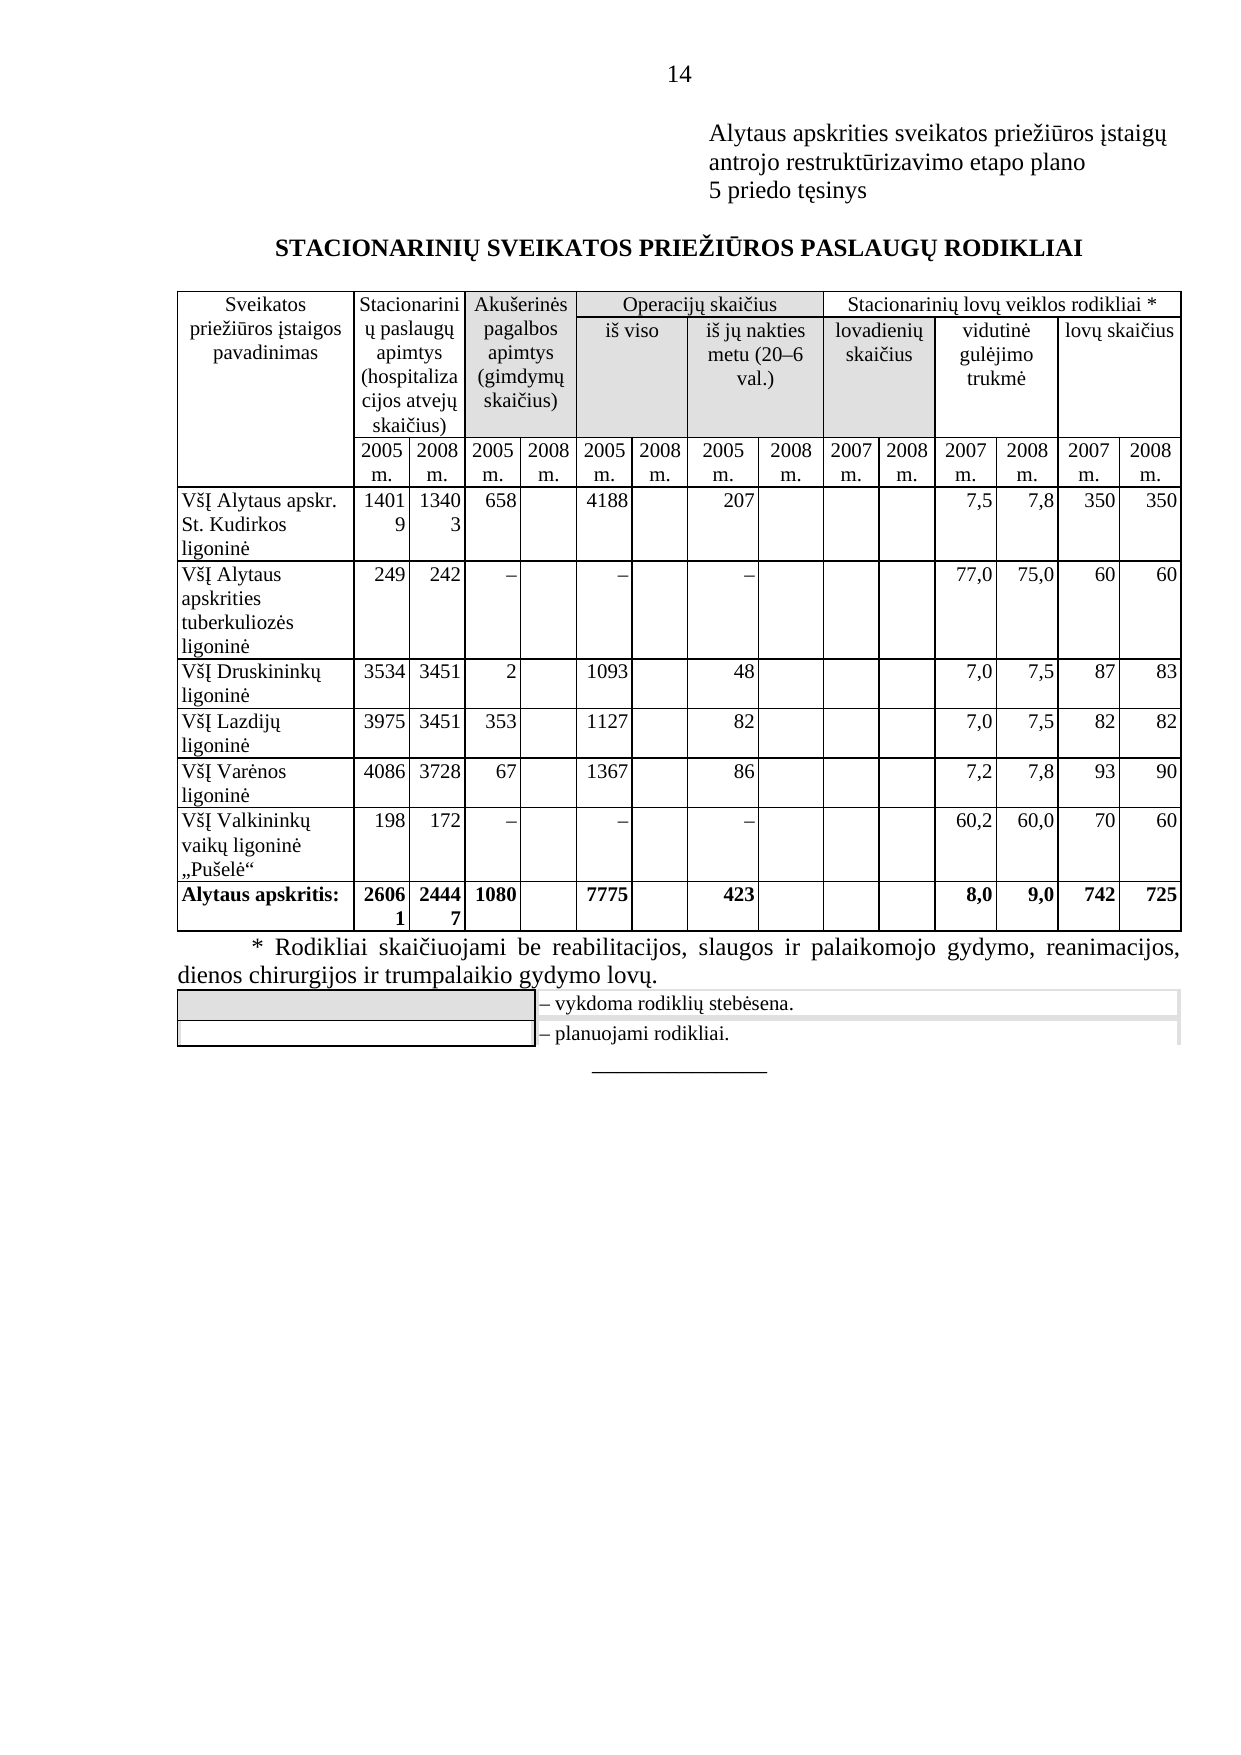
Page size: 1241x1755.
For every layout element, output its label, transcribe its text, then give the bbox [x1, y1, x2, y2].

table_cell 7775 [577, 882, 631, 930]
table_cell [521, 660, 576, 707]
table_cell 2005 m. [405, 438, 409, 486]
table_cell [759, 759, 823, 807]
table_cell [880, 709, 934, 757]
table_cell 83 [1120, 660, 1180, 707]
text Alytaus apskrities sveikatos priežiūros įstaigų [177, 118, 1181, 147]
table_cell 70 [1059, 808, 1119, 881]
table_cell iš jų nakties metu (20–6 val.) [688, 318, 823, 437]
table_cell 242 [410, 562, 464, 658]
table_cell 2005 m. [688, 438, 692, 486]
table_cell 1093 [577, 660, 631, 707]
table_cell 48 [688, 660, 758, 707]
table_cell [521, 882, 576, 930]
table_cell [633, 488, 687, 560]
table_cell [759, 660, 823, 707]
table_cell 3975 [355, 709, 409, 757]
table_cell [824, 759, 878, 807]
table_cell 3451 [410, 660, 464, 707]
text * Rodikliai skaičiuojami be reabilitacijos, slaugos ir palaikomojo gydymo, reanimacijos, dienos chirurgijos ir trumpalaikio gydymo lovų. [177, 932, 1181, 989]
table_cell 3534 [355, 660, 409, 707]
table_cell 8,0 [936, 882, 996, 930]
table_cell [633, 562, 687, 658]
table_cell [880, 562, 934, 658]
table_cell [633, 882, 687, 930]
table_cell 742 [1059, 882, 1119, 930]
table_cell 7,8 [997, 488, 1057, 560]
table_cell 60 [1059, 562, 1119, 658]
table_cell [824, 808, 878, 881]
table_cell 353 [466, 709, 520, 757]
table_cell 93 [1059, 759, 1119, 807]
table_cell 2007 m. [992, 438, 996, 486]
table_cell [824, 660, 878, 707]
table_cell [521, 709, 576, 757]
table_cell [633, 660, 687, 707]
table_cell 7,5 [936, 488, 996, 560]
table_cell 7,2 [936, 759, 996, 807]
table_cell [759, 808, 823, 881]
table_cell [633, 808, 687, 881]
table_cell 90 [1120, 759, 1180, 807]
table_cell [759, 562, 823, 658]
table_cell [880, 808, 934, 881]
table_cell 423 [688, 882, 758, 930]
table_cell 725 [1120, 882, 1180, 930]
table_cell 350 [1059, 488, 1119, 560]
table_header Operacijų skaičius [577, 292, 823, 316]
table_cell [880, 488, 934, 560]
table_cell 7,0 [936, 660, 996, 707]
table_cell 2008 m. [572, 438, 576, 486]
table_cell [521, 562, 576, 658]
table_cell vidutinė gulėjimo trukmė [936, 318, 1057, 437]
table_cell 1367 [577, 759, 631, 807]
table_cell 13403 [410, 488, 464, 560]
table_cell 1127 [577, 709, 631, 757]
table_cell 2 [466, 660, 520, 707]
table_cell 75,0 [997, 562, 1057, 658]
table_cell [824, 882, 878, 930]
table_cell 86 [688, 759, 758, 807]
table_cell – [577, 562, 631, 658]
table_header Akušerinės pagalbos apimtys (gimdymų skaičius) [466, 292, 576, 437]
table_cell – [466, 562, 520, 658]
table_cell – planuojami rodikliai. [536, 1020, 1181, 1045]
table_cell 4188 [577, 488, 631, 560]
table_cell 60,2 [936, 808, 996, 881]
table_cell 7,8 [997, 759, 1057, 807]
table_cell [633, 759, 687, 807]
table_header [178, 991, 534, 1020]
table_cell 207 [688, 488, 758, 560]
table_cell [824, 562, 878, 658]
table_header Sveikatos priežiūros įstaigos pavadinimas [178, 292, 353, 486]
text antrojo restruktūrizavimo etapo plano [177, 147, 1181, 176]
table_cell [759, 882, 823, 930]
table_cell [880, 759, 934, 807]
table_cell 67 [466, 759, 520, 807]
table_cell – [688, 808, 758, 881]
table_cell 3728 [410, 759, 464, 807]
table_cell 1080 [466, 882, 520, 930]
text STACIONARINIŲ SVEIKATOS PRIEŽIŪROS PASLAUGŲ RODIKLIAI [177, 233, 1181, 262]
table_cell [824, 709, 878, 757]
table_cell [880, 660, 934, 707]
table_cell 82 [1120, 709, 1180, 757]
table_cell lovadienių skaičius [824, 318, 934, 437]
table_cell [880, 882, 934, 930]
table_cell 60 [1120, 808, 1180, 881]
table_header Stacionarinių lovų veiklos rodikliai * [824, 292, 1180, 316]
table_cell lovų skaičius [1059, 318, 1180, 437]
table_cell 2008 m. [1120, 438, 1124, 486]
table_cell [521, 808, 576, 881]
table_cell 249 [355, 562, 409, 658]
table_cell 60,0 [997, 808, 1057, 881]
table_cell 2005 m. [577, 438, 581, 486]
text ______________ [177, 1047, 1181, 1076]
table_cell 60 [1120, 562, 1180, 658]
table_cell 198 [355, 808, 409, 881]
text 5 priedo tęsinys [177, 176, 1181, 204]
table_cell [824, 488, 878, 560]
table_cell 172 [410, 808, 464, 881]
table_cell 2007 m. [1115, 438, 1119, 486]
table_header – vykdoma rodiklių stebėsena. [536, 989, 1181, 1020]
table_cell 77,0 [936, 562, 996, 658]
table_cell 2008 m. [683, 438, 687, 486]
table_cell [521, 488, 576, 560]
table_cell 2008 m. [819, 438, 823, 486]
table_cell 9,0 [997, 882, 1057, 930]
table_cell 2005 m. [754, 438, 758, 486]
table_cell 26061 [405, 882, 409, 930]
table_cell 7,5 [997, 660, 1057, 707]
table_cell iš viso [577, 318, 687, 437]
table_cell 350 [1120, 488, 1180, 560]
table_cell 82 [1059, 709, 1119, 757]
table_cell Alytaus apskritis: [178, 882, 353, 930]
table_cell [633, 709, 687, 757]
table_cell 2008 m. [759, 438, 763, 486]
table_cell – [466, 808, 520, 881]
table_cell 7,0 [936, 709, 996, 757]
table_cell 82 [688, 709, 758, 757]
table_cell 7,5 [997, 709, 1057, 757]
table_cell 14019 [355, 488, 409, 560]
table_cell [759, 488, 823, 560]
table_cell – [688, 562, 758, 658]
table_cell – [577, 808, 631, 881]
table_cell [759, 709, 823, 757]
table_cell 2005 m. [516, 438, 520, 486]
table_cell 87 [1059, 660, 1119, 707]
table_cell 2008 m. [997, 438, 1001, 486]
table_cell 4086 [355, 759, 409, 807]
table_cell [521, 759, 576, 807]
table_cell 658 [466, 488, 520, 560]
table_cell 3451 [410, 709, 464, 757]
